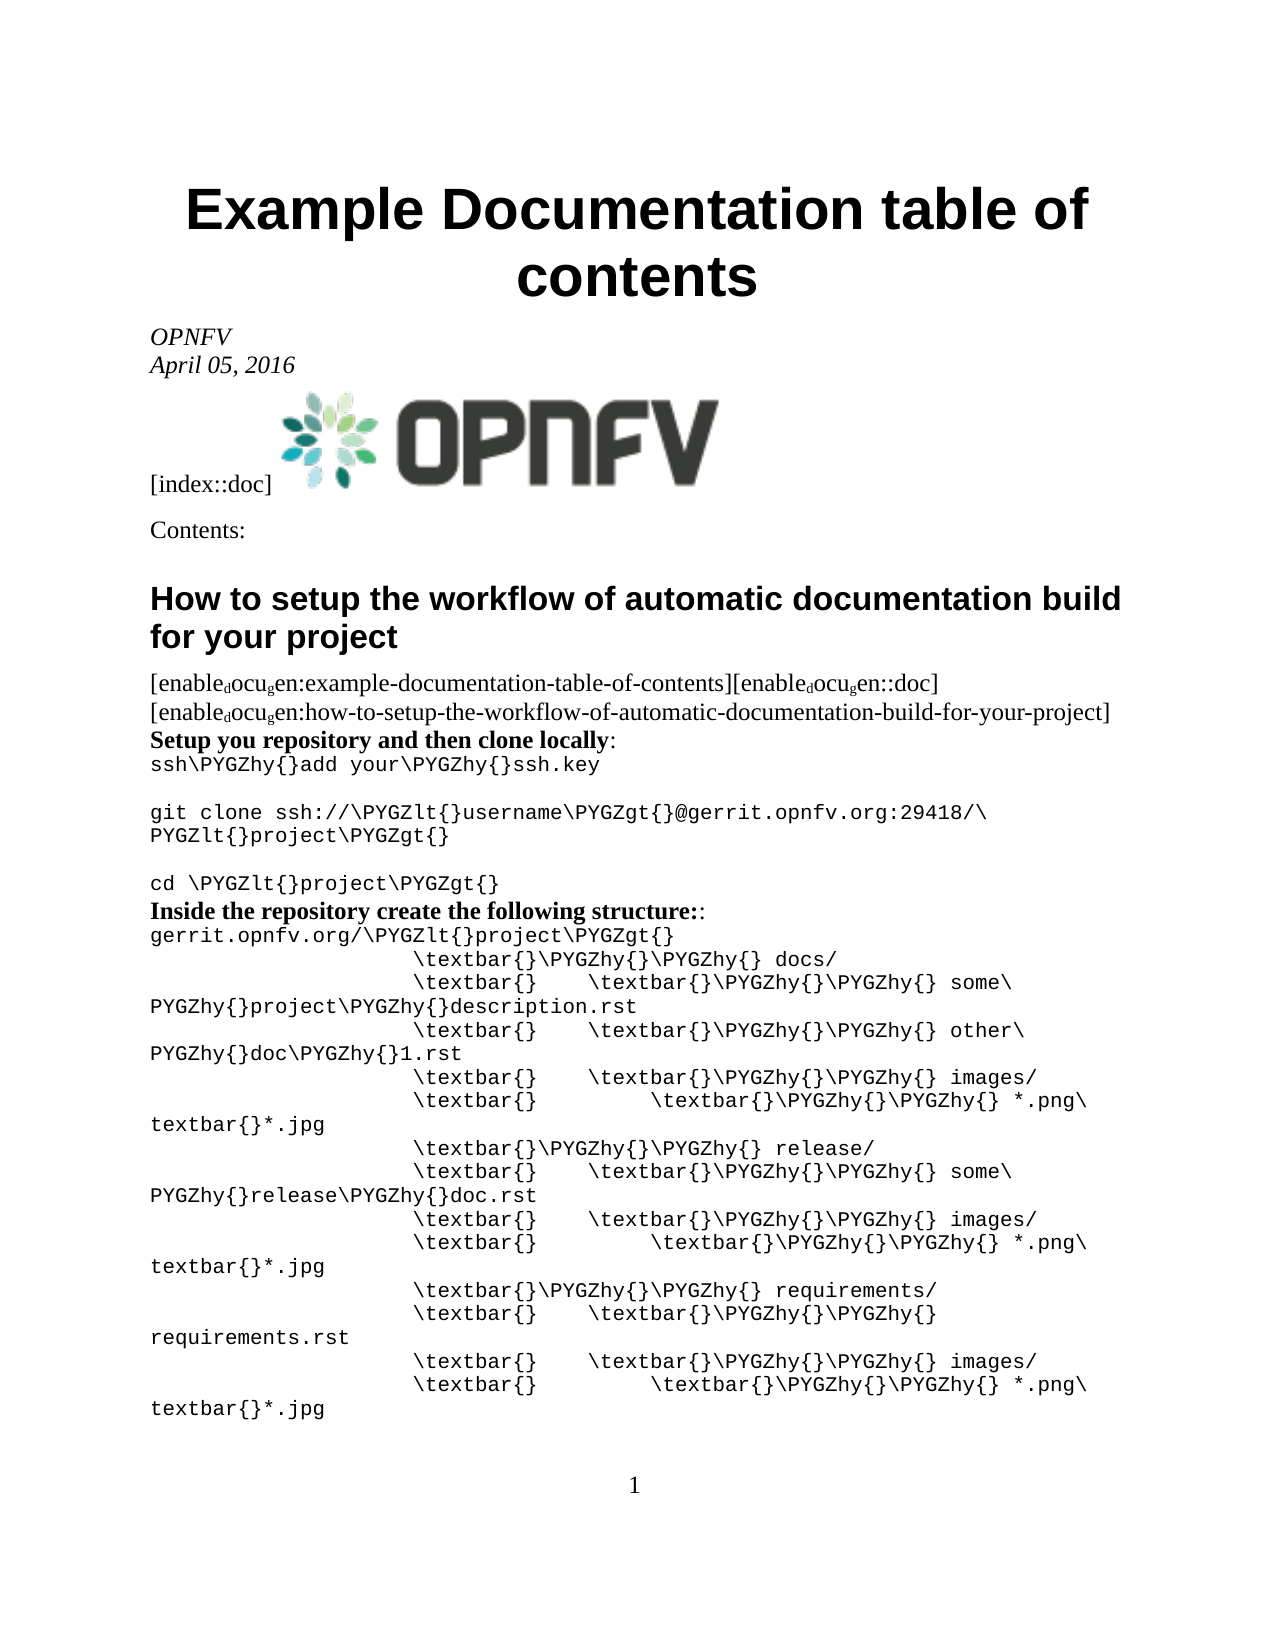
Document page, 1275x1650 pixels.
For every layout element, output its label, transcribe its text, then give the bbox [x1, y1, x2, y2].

text [enabledocugen:example-documentation-table-of-contents][enabledocugen::doc][enabledocugen:how-to-setup-the-workflow-of-automatic-documentation-build-for-your-project] Setup you repository and then clone locally: [150, 668, 1125, 754]
text \textbar{} \textbar{}\PYGZhy{}\PYGZhy{} images/ [150, 1351, 1125, 1374]
text \textbar{} \textbar{}\PYGZhy{}\PYGZhy{} requirements.rst [150, 1303, 1125, 1351]
text OPNFV [150, 322, 1125, 350]
text gerrit.opnfv.org/\PYGZlt{}project\PYGZgt{} [150, 925, 1125, 949]
text \textbar{} \textbar{}\PYGZhy{}\PYGZhy{} some\PYGZhy{}project\PYGZhy{}description.rst [150, 972, 1125, 1019]
picture [278, 388, 723, 493]
text \textbar{}\PYGZhy{}\PYGZhy{} release/ [150, 1138, 1125, 1161]
text \textbar{}\PYGZhy{}\PYGZhy{} docs/ [150, 949, 1125, 972]
subtitle How to setup the workflow of automatic documentation build for your project [150, 578, 1125, 656]
text \textbar{} \textbar{}\PYGZhy{}\PYGZhy{} images/ [150, 1209, 1125, 1232]
text Contents: [150, 516, 1125, 544]
text ssh\PYGZhy{}add your\PYGZhy{}ssh.key [150, 754, 1125, 778]
text April 05, 2016 [150, 350, 1125, 379]
text \textbar{} \textbar{}\PYGZhy{}\PYGZhy{} *.png\textbar{}*.jpg [150, 1232, 1125, 1280]
text \textbar{} \textbar{}\PYGZhy{}\PYGZhy{} images/ [150, 1067, 1125, 1091]
text \textbar{}\PYGZhy{}\PYGZhy{} requirements/ [150, 1280, 1125, 1303]
text \textbar{} \textbar{}\PYGZhy{}\PYGZhy{} *.png\textbar{}*.jpg [150, 1374, 1125, 1422]
text [index::doc] [150, 388, 1125, 498]
text \textbar{} \textbar{}\PYGZhy{}\PYGZhy{} *.png\textbar{}*.jpg [150, 1091, 1125, 1138]
text \textbar{} \textbar{}\PYGZhy{}\PYGZhy{} some\PYGZhy{}release\PYGZhy{}doc.rst [150, 1161, 1125, 1209]
text git clone ssh://\PYGZlt{}username\PYGZgt{}@gerrit.opnfv.org:29418/\PYGZlt{}project\PYGZgt{} [150, 802, 1125, 849]
title Example Documentation table of contents [150, 175, 1125, 309]
text cd \PYGZlt{}project\PYGZgt{} [150, 873, 1125, 896]
text Inside the repository create the following structure:: [150, 896, 1125, 925]
text \textbar{} \textbar{}\PYGZhy{}\PYGZhy{} other\PYGZhy{}doc\PYGZhy{}1.rst [150, 1019, 1125, 1067]
